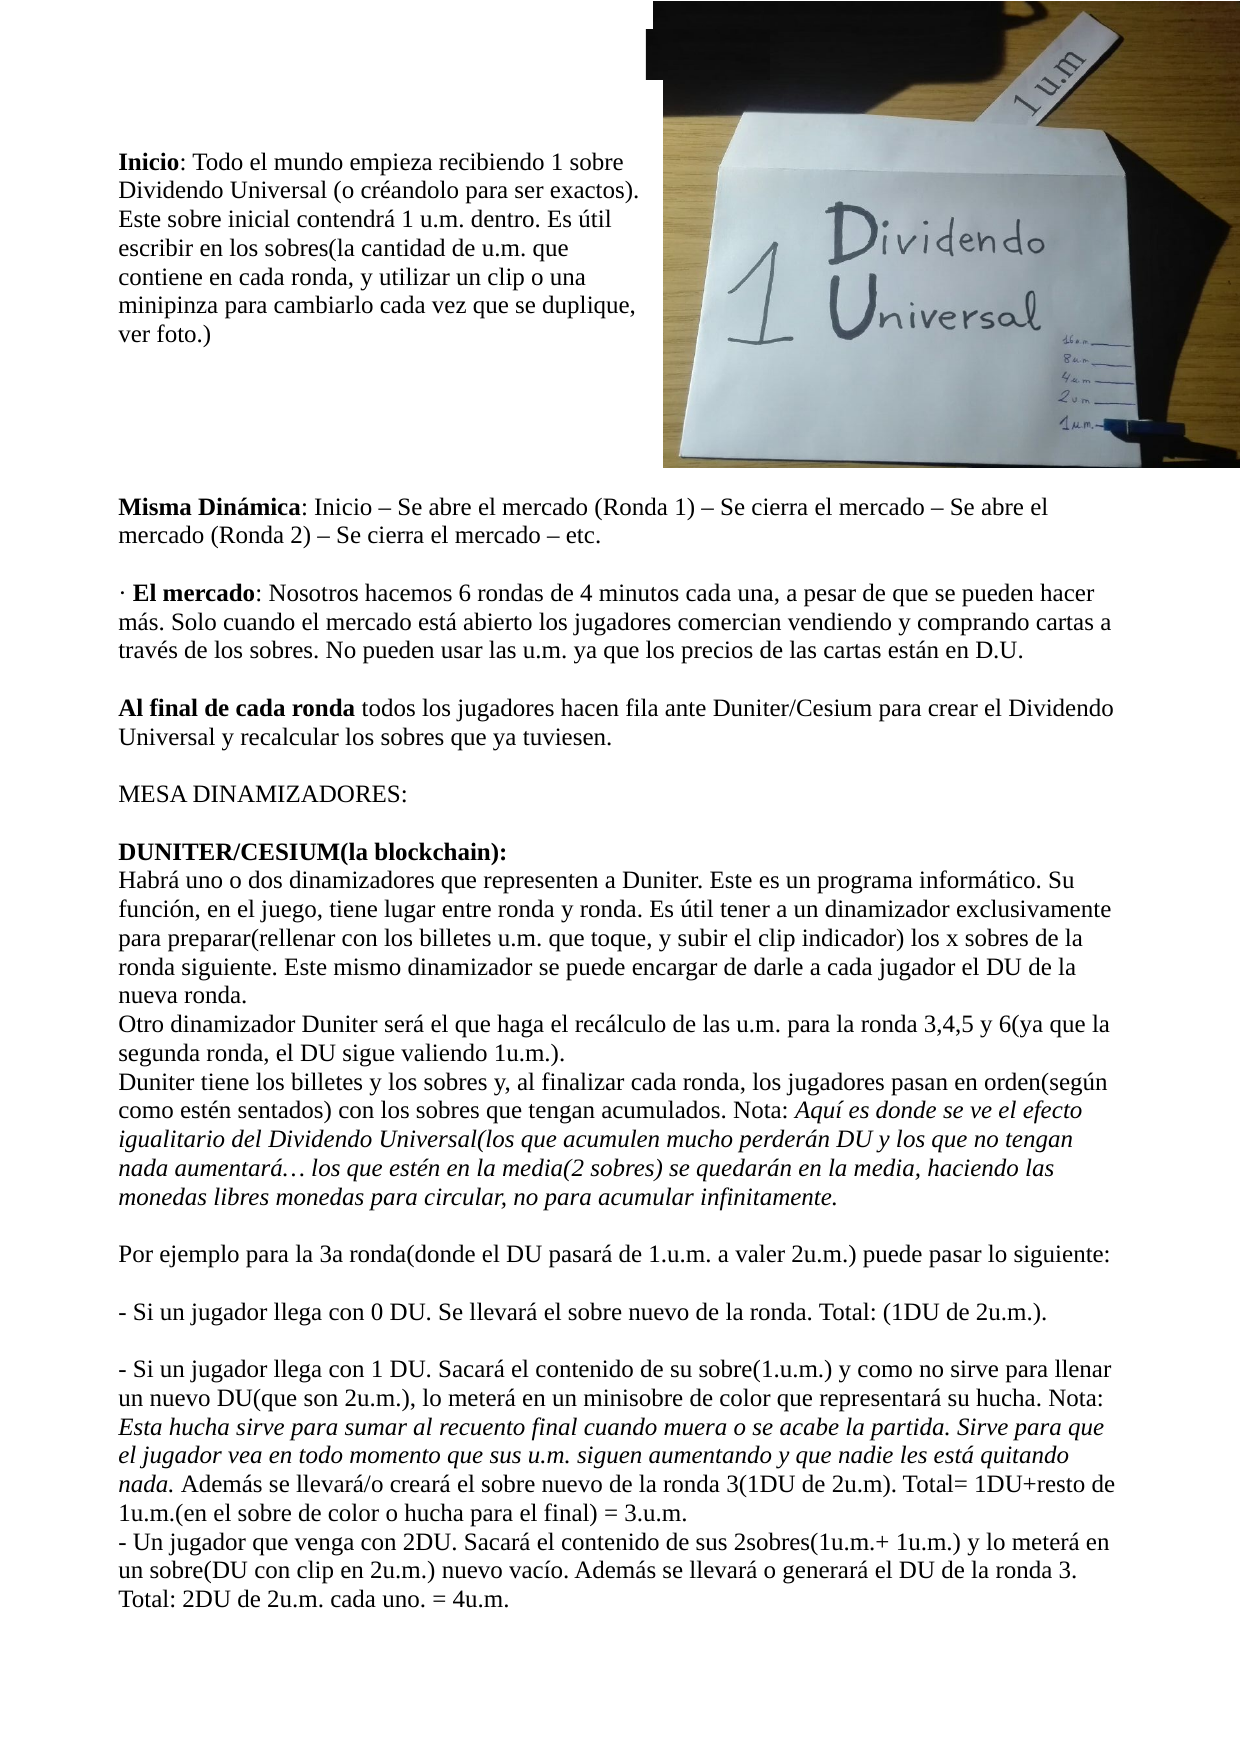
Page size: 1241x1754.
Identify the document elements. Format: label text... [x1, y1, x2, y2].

text Habrá uno o dos dinamizadores que representen a Duniter. Este es un programa informático. Su función, en el juego, tiene lugar entre ronda y ronda. Es útil tener a un dinamizador exclusivamente para preparar(rellenar con los billetes u.m. que toque, y subir el clip indicador) los x sobres de la ronda siguiente. Este mismo dinamizador se puede encargar de darle a cada jugador el DU de la nueva ronda. [118, 866, 1122, 1009]
text - Si un jugador llega con 0 DU. Se llevará el sobre nuevo de la ronda. Total: (1DU de 2u.m.). [118, 1297, 1122, 1354]
text MESA DINAMIZADORES: [118, 779, 1122, 808]
text Al final de cada ronda todos los jugadores hacen fila ante Duniter/Cesium para crear el Dividendo Universal y recalcular los sobres que ya tuviesen. [118, 693, 1122, 779]
text · El mercado: Nosotros hacemos 6 rondas de 4 minutos cada una, a pesar de que se pueden hacer más. Solo cuando el mercado está abierto los jugadores comercian vendiendo y comprando cartas a través de los sobres. No pueden usar las u.m. ya que los precios de las cartas están en D.U. [118, 578, 1122, 693]
text Inicio: Todo el mundo empieza recibiendo 1 sobre Dividendo Universal (o créandolo para ser exactos). Este sobre inicial contendrá 1 u.m. dentro. Es útil escribir en los sobres(la cantidad de u.m. que contiene en cada ronda, y utilizar un clip o una minipinza para cambiarlo cada vez que se duplique, ver foto.) [118, 147, 645, 377]
picture [645, 1, 1240, 468]
text - Un jugador que venga con 2DU. Sacará el contenido de sus 2sobres(1u.m.+ 1u.m.) y lo meterá en un sobre(DU con clip en 2u.m.) nuevo vacío. Además se llevará o generará el DU de la ronda 3. Total: 2DU de 2u.m. cada uno. = 4u.m. [118, 1527, 1122, 1613]
text DUNITER/CESIUM(la blockchain): [118, 837, 1122, 866]
text - Si un jugador llega con 1 DU. Sacará el contenido de su sobre(1.u.m.) y como no sirve para llenar un nuevo DU(que son 2u.m.), lo meterá en un minisobre de color que representará su hucha. Nota: Esta hucha sirve para sumar al recuento final cuando muera o se acabe la partida. Sirve para que el jugador vea en todo momento que sus u.m. siguen aumentando y que nadie les está quitando nada. Además se llevará/o creará el sobre nuevo de la ronda 3(1DU de 2u.m). Total= 1DU+resto de 1u.m.(en el sobre de color o hucha para el final) = 3.u.m. [118, 1354, 1122, 1527]
text Misma Dinámica: Inicio – Se abre el mercado (Ronda 1) – Se cierra el mercado – Se abre el mercado (Ronda 2) – Se cierra el mercado – etc. [118, 492, 1122, 578]
text Otro dinamizador Duniter será el que haga el recálculo de las u.m. para la ronda 3,4,5 y 6(ya que la segunda ronda, el DU sigue valiendo 1u.m.). Duniter tiene los billetes y los sobres y, al finalizar cada ronda, los jugadores pasan en orden(según como estén sentados) con los sobres que tengan acumulados. Nota: Aquí es donde se ve el efecto igualitario del Dividendo Universal(los que acumulen mucho perderán DU y los que no tengan nada aumentará… los que estén en la media(2 sobres) se quedarán en la media, haciendo las monedas libres monedas para circular, no para acumular infinitamente. Por ejemplo para la 3a ronda(donde el DU pasará de 1.u.m. a valer 2u.m.) puede pasar lo siguiente: [118, 1009, 1122, 1297]
